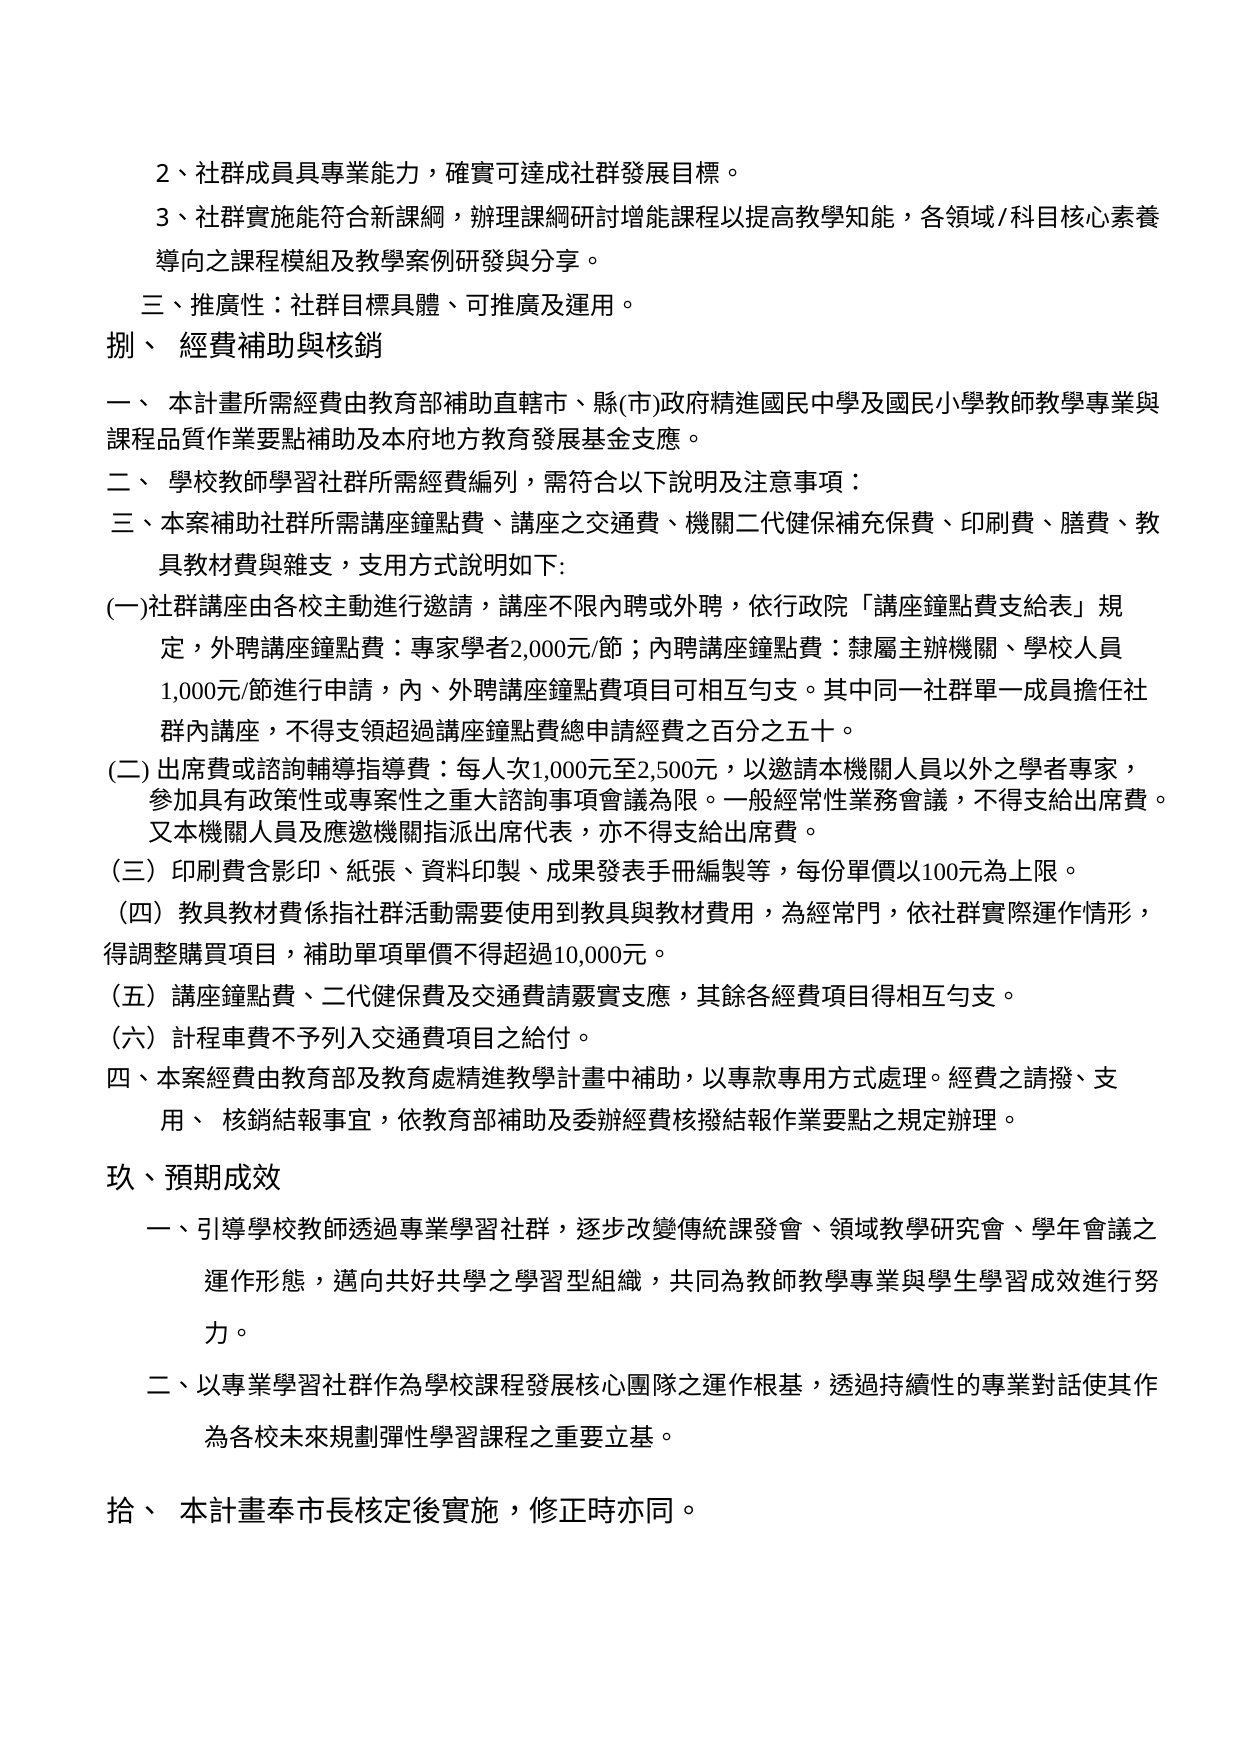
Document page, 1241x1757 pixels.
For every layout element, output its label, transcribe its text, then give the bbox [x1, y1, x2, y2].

text （五）講座鐘點費、二代健保費及交通費請覈實支應，其餘各經費項目得相互勻支。 [96, 972, 1161, 1014]
subtitle 捌、 經費補助與核銷 [106, 323, 1161, 365]
text 一、 本計畫所需經費由教育部補助直轄市、縣(市)政府精進國民中學及國民小學教師教學專業與課程品質作業要點補助及本府地方教育發展基金支應。 [106, 383, 1161, 456]
subtitle 玖、預期成效 [106, 1154, 1161, 1197]
text 二、 學校教師學習社群所需經費編列，需符合以下說明及注意事項： [106, 463, 1161, 499]
text （三）印刷費含影印、紙張、資料印製、成果發表手冊編製等，每份單價以100元為上限。 [96, 847, 1161, 889]
text 四、本案經費由教育部及教育處精進教學計畫中補助，以專款專用方式處理。經費之請撥、支用、 核銷結報事宜，依教育部補助及委辦經費核撥結報作業要點之規定辦理。 [106, 1058, 1161, 1136]
text 二、以專業學習社群作為學校課程發展核心團隊之運作根基，透過持續性的專業對話使其作為各校未來規劃彈性學習課程之重要立基。 [146, 1353, 1161, 1457]
text 3、社群實施能符合新課綱，辦理課綱研討增能課程以提高教學知能，各領域/科目核心素養導向之課程模組及教學案例研發與分享。 [155, 192, 1161, 279]
text 三、本案補助社群所需講座鐘點費、講座之交通費、機關二代健保補充保費、印刷費、膳費、教具教材費與雜支，支用方式說明如下: [111, 499, 1161, 582]
text 2、社群成員具專業能力，確實可達成社群發展目標。 [155, 148, 1161, 192]
text 一、引導學校教師透過專業學習社群，逐步改變傳統課發會、領域教學研究會、學年會議之運作形態，邁向共好共學之學習型組織，共同為教師教學專業與學生學習成效進行努力。 [146, 1197, 1161, 1353]
subtitle 拾、 本計畫奉市長核定後實施，修正時亦同。 [106, 1487, 1161, 1529]
text （六）計程車費不予列入交通費項目之給付。 [96, 1014, 1161, 1056]
text 三、推廣性：社群目標具體、可推廣及運用。 [140, 279, 1161, 323]
text (二) 出席費或諮詢輔導指導費：每人次1,000元至2,500元，以邀請本機關人員以外之學者專家，參加具有政策性或專案性之重大諮詢事項會議為限。一般經常性業務會議，不得支給出席費。又本機關人員及應邀機關指派出席代表，亦不得支給出席費。 [83, 753, 1161, 847]
text （四）教具教材費係指社群活動需要使用到教具與教材費用，為經常門，依社群實際運作情形，得調整購買項目，補助單項單價不得超過10,000元。 [103, 889, 1161, 972]
text (一)社群講座由各校主動進行邀請，講座不限內聘或外聘，依行政院「講座鐘點費支給表」規定，外聘講座鐘點費：專家學者2,000元/節；內聘講座鐘點費：隸屬主辦機關、學校人員1,000元/節進行申請，內、外聘講座鐘點費項目可相互勻支。其中同一社群單一成員擔任社群內講座，不得支領超過講座鐘點費總申請經費之百分之五十。 [106, 587, 1161, 748]
